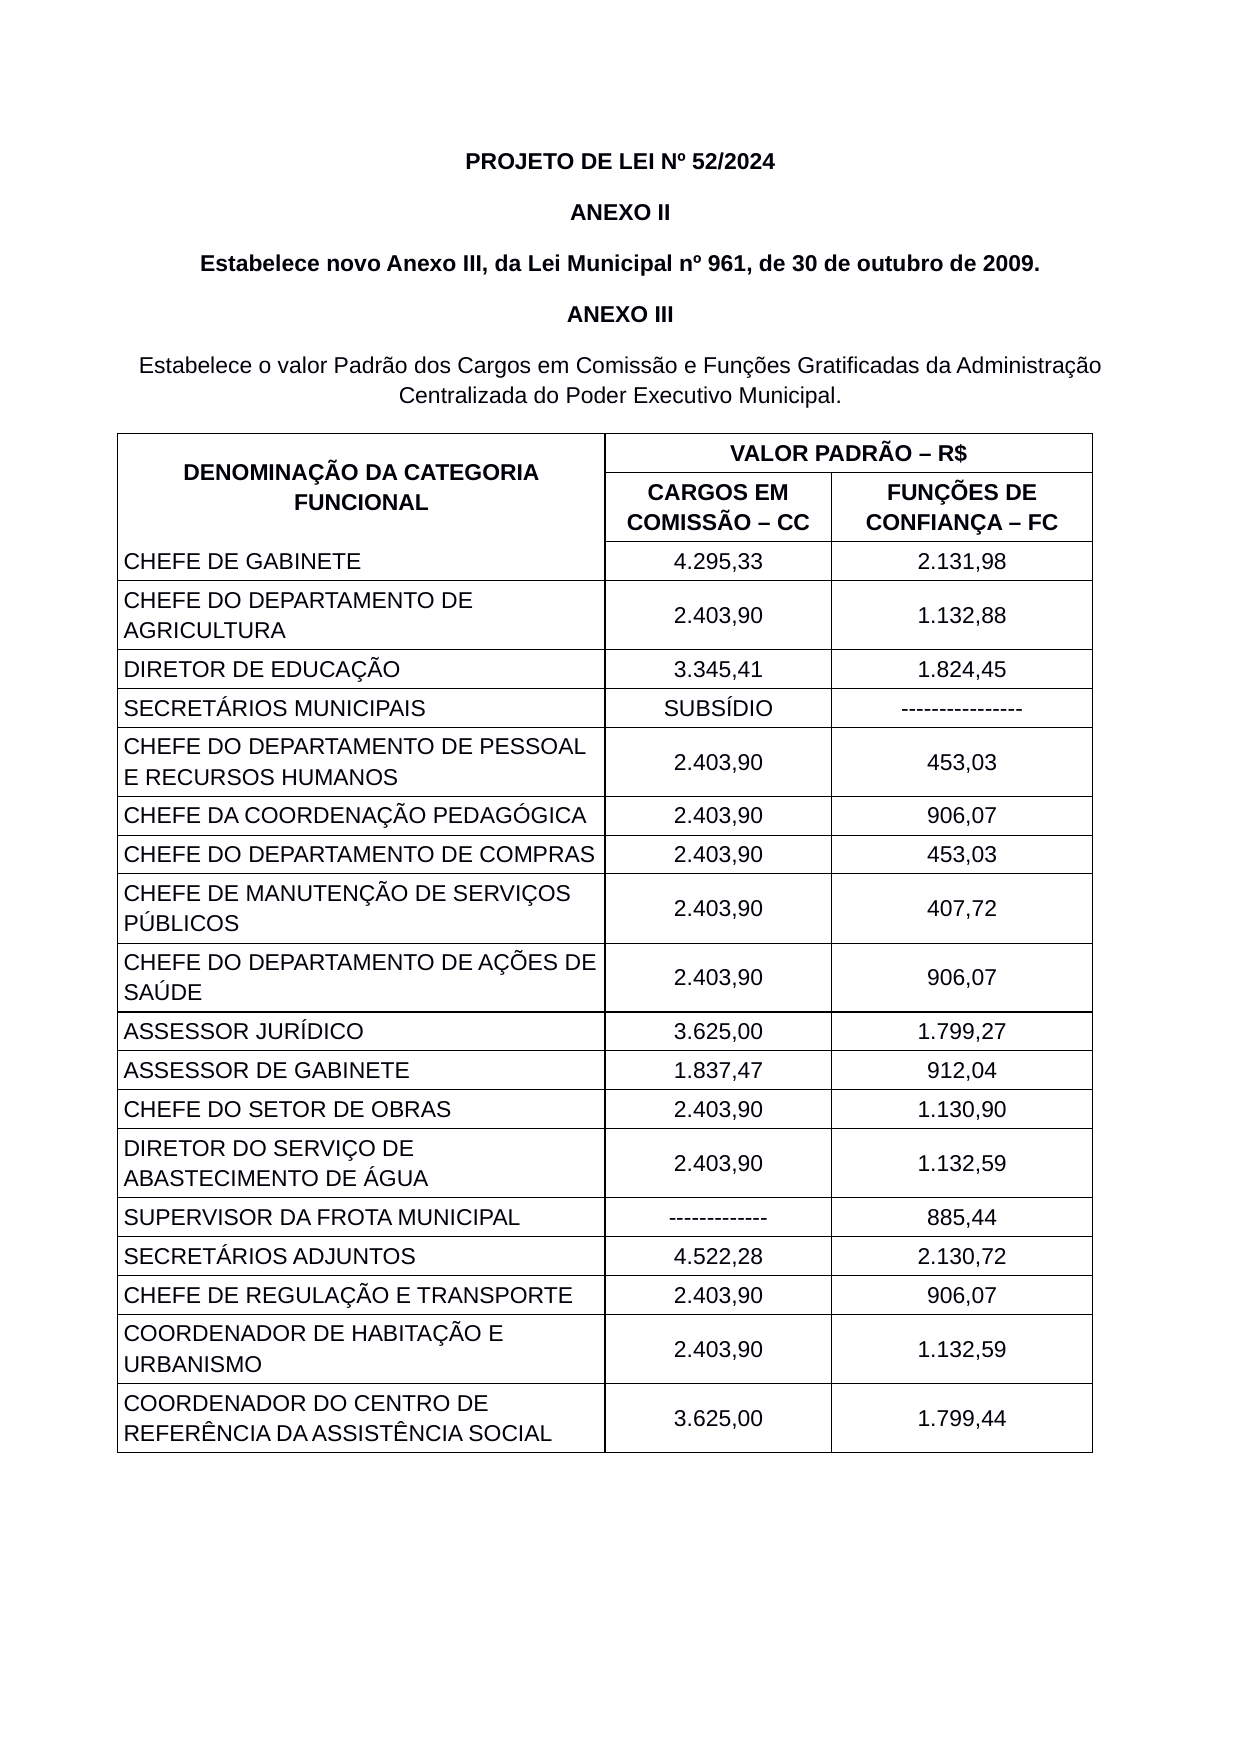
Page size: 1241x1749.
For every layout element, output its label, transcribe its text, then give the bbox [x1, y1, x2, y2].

table_cell CHEFE DE REGULAÇÃO E TRANSPORTE [118, 1276, 604, 1314]
table_cell COORDENADOR DO CENTRO DE REFERÊNCIA DA ASSISTÊNCIA SOCIAL [118, 1384, 604, 1452]
table_cell DIRETOR DO SERVIÇO DE ABASTECIMENTO DE ÁGUA [118, 1129, 604, 1197]
table_cell 453,03 [832, 728, 1092, 796]
table_cell CHEFE DO DEPARTAMENTO DE COMPRAS [118, 836, 604, 873]
table_cell 2.403,90 [606, 944, 831, 1011]
table_cell CARGOS EM COMISSÃO – CC [606, 473, 831, 541]
table_cell 2.130,72 [832, 1237, 1092, 1275]
table_cell 2.403,90 [606, 797, 831, 834]
table_cell 1.130,90 [832, 1090, 1092, 1128]
table_cell 1.824,45 [832, 650, 1092, 688]
text Estabelece o valor Padrão dos Cargos em Comissão e Funções Gratificadas da Administração Centralizada do Poder Executivo Municipal. [118, 352, 1122, 408]
table_cell 1.799,44 [832, 1384, 1092, 1452]
table_cell 407,72 [832, 874, 1092, 942]
table_cell 2.403,90 [606, 1276, 831, 1314]
table_cell ASSESSOR JURÍDICO [118, 1013, 604, 1050]
table_cell CHEFE DE GABINETE [118, 541, 604, 580]
table_cell 2.403,90 [606, 581, 831, 649]
table_cell 3.625,00 [606, 1384, 831, 1452]
table_cell 3.625,00 [606, 1013, 831, 1050]
table_cell 2.403,90 [606, 1315, 831, 1383]
table_cell 2.403,90 [606, 874, 831, 942]
table_cell 2.403,90 [606, 1090, 831, 1128]
table_cell 1.837,47 [606, 1051, 831, 1089]
table_cell 1.132,59 [832, 1315, 1092, 1383]
table_cell 453,03 [832, 836, 1092, 873]
table_cell 885,44 [832, 1198, 1092, 1236]
table_cell 906,07 [832, 944, 1092, 1011]
text ANEXO II [118, 199, 1122, 225]
table_cell DIRETOR DE EDUCAÇÃO [118, 650, 604, 688]
table_cell ------------- [606, 1198, 831, 1236]
table_cell CHEFE DA COORDENAÇÃO PEDAGÓGICA [118, 797, 604, 834]
table_cell SECRETÁRIOS ADJUNTOS [118, 1237, 604, 1275]
table_cell 2.403,90 [606, 728, 831, 796]
table_header VALOR PADRÃO – R$ [606, 434, 1092, 472]
table_cell 4.295,33 [606, 542, 831, 580]
table_cell SECRETÁRIOS MUNICIPAIS [118, 689, 604, 727]
text Estabelece novo Anexo III, da Lei Municipal nº 961, de 30 de outubro de 2009. [118, 250, 1122, 276]
table_cell 4.522,28 [606, 1237, 831, 1275]
table_cell FUNÇÕES DE CONFIANÇA – FC [832, 473, 1092, 541]
table_cell 2.403,90 [606, 836, 831, 873]
table_cell CHEFE DE MANUTENÇÃO DE SERVIÇOS PÚBLICOS [118, 874, 604, 942]
table_cell CHEFE DO DEPARTAMENTO DE PESSOAL E RECURSOS HUMANOS [118, 728, 604, 796]
text PROJETO DE LEI Nº 52/2024 [118, 148, 1122, 174]
table_cell 912,04 [832, 1051, 1092, 1089]
table_cell 1.799,27 [832, 1013, 1092, 1050]
text ANEXO III [118, 301, 1122, 327]
table_cell CHEFE DO DEPARTAMENTO DE AGRICULTURA [118, 581, 604, 649]
table_cell 906,07 [832, 797, 1092, 834]
table_cell SUBSÍDIO [606, 689, 831, 727]
table_cell CHEFE DO DEPARTAMENTO DE AÇÕES DE SAÚDE [118, 944, 604, 1011]
table_cell 2.131,98 [832, 542, 1092, 580]
table_cell ---------------- [832, 689, 1092, 727]
table_cell 3.345,41 [606, 650, 831, 688]
table_cell SUPERVISOR DA FROTA MUNICIPAL [118, 1198, 604, 1236]
table_cell ASSESSOR DE GABINETE [118, 1051, 604, 1089]
table_cell CHEFE DO SETOR DE OBRAS [118, 1090, 604, 1128]
table_cell 1.132,59 [832, 1129, 1092, 1197]
table_header DENOMINAÇÃO DA CATEGORIA FUNCIONAL [118, 434, 604, 541]
table_cell COORDENADOR DE HABITAÇÃO E URBANISMO [118, 1315, 604, 1383]
table_cell 1.132,88 [832, 581, 1092, 649]
table_cell 2.403,90 [606, 1129, 831, 1197]
table_cell 906,07 [832, 1276, 1092, 1314]
